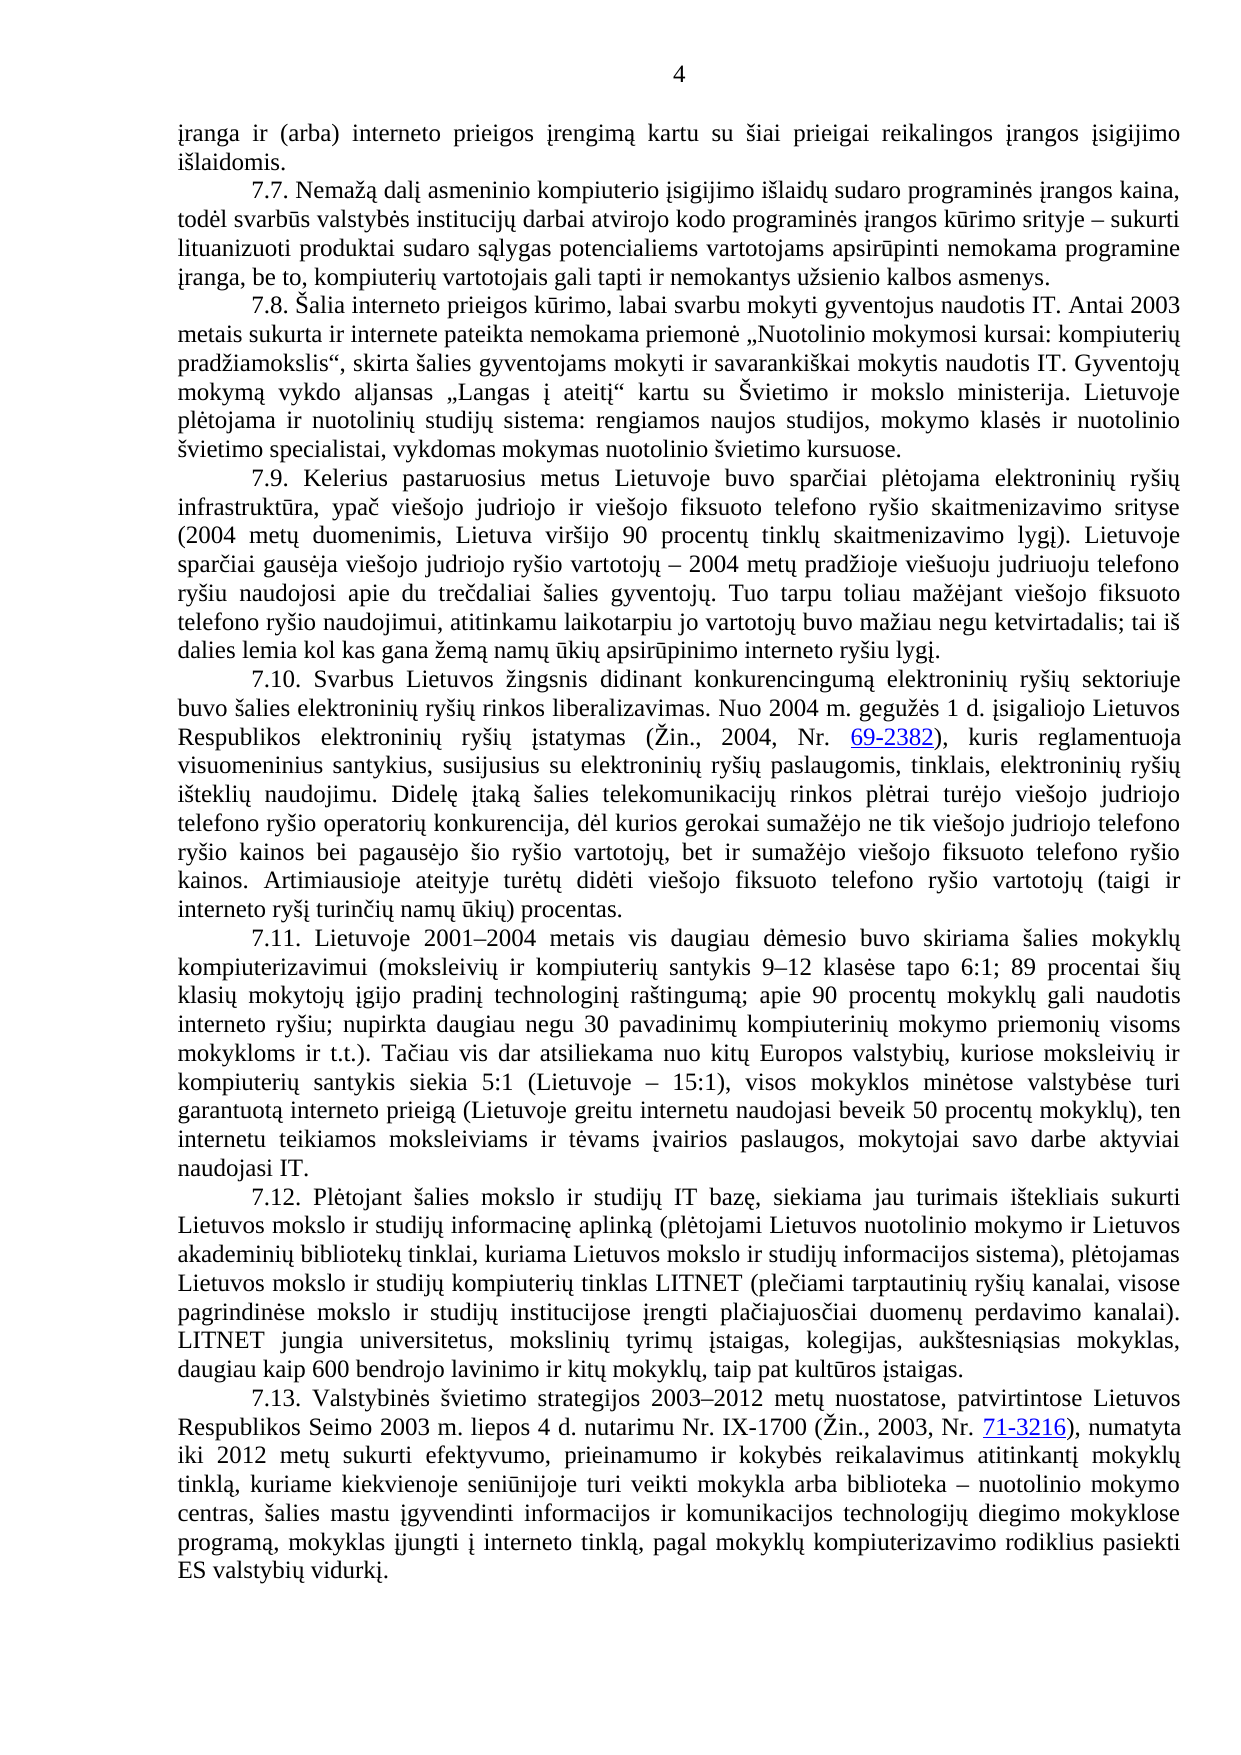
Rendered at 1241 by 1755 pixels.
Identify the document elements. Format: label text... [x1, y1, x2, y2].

text 7.11. Lietuvoje 2001–2004 metais vis daugiau dėmesio buvo skiriama šalies mokyklų kompiuterizavimui (moksleivių ir kompiuterių santykis 9–12 klasėse tapo 6:1; 89 procentai šių klasių mokytojų įgijo pradinį technologinį raštingumą; apie 90 procentų mokyklų gali naudotis interneto ryšiu; nupirkta daugiau negu 30 pavadinimų kompiuterinių mokymo priemonių visoms mokykloms ir t.t.). Tačiau vis dar atsiliekama nuo kitų Europos valstybių, kuriose moksleivių ir kompiuterių santykis siekia 5:1 (Lietuvoje – 15:1), visos mokyklos minėtose valstybėse turi garantuotą interneto prieigą (Lietuvoje greitu internetu naudojasi beveik 50 procentų mokyklų), ten internetu teikiamos moksleiviams ir tėvams įvairios paslaugos, mokytojai savo darbe aktyviai naudojasi IT. [177, 923, 1181, 1182]
text 7.10. Svarbus Lietuvos žingsnis didinant konkurencingumą elektroninių ryšių sektoriuje buvo šalies elektroninių ryšių rinkos liberalizavimas. Nuo 2004 m. gegužės 1 d. įsigaliojo Lietuvos Respublikos elektroninių ryšių įstatymas (Žin., 2004, Nr. 69-2382), kuris reglamentuoja visuomeninius santykius, susijusius su elektroninių ryšių paslaugomis, tinklais, elektroninių ryšių išteklių naudojimu. Didelę įtaką šalies telekomunikacijų rinkos plėtrai turėjo viešojo judriojo telefono ryšio operatorių konkurencija, dėl kurios gerokai sumažėjo ne tik viešojo judriojo telefono ryšio kainos bei pagausėjo šio ryšio vartotojų, bet ir sumažėjo viešojo fiksuoto telefono ryšio kainos. Artimiausioje ateityje turėtų didėti viešojo fiksuoto telefono ryšio vartotojų (taigi ir interneto ryšį turinčių namų ūkių) procentas. [177, 664, 1181, 923]
text 7.12. Plėtojant šalies mokslo ir studijų IT bazę, siekiama jau turimais ištekliais sukurti Lietuvos mokslo ir studijų informacinę aplinką (plėtojami Lietuvos nuotolinio mokymo ir Lietuvos akademinių bibliotekų tinklai, kuriama Lietuvos mokslo ir studijų informacijos sistema), plėtojamas Lietuvos mokslo ir studijų kompiuterių tinklas LITNET (plečiami tarptautinių ryšių kanalai, visose pagrindinėse mokslo ir studijų institucijose įrengti plačiajuosčiai duomenų perdavimo kanalai). LITNET jungia universitetus, mokslinių tyrimų įstaigas, kolegijas, aukštesniąsias mokyklas, daugiau kaip 600 bendrojo lavinimo ir kitų mokyklų, taip pat kultūros įstaigas. [177, 1182, 1181, 1383]
text 7.13. Valstybinės švietimo strategijos 2003–2012 metų nuostatose, patvirtintose Lietuvos Respublikos Seimo 2003 m. liepos 4 d. nutarimu Nr. IX-1700 (Žin., 2003, Nr. 71-3216), numatyta iki 2012 metų sukurti efektyvumo, prieinamumo ir kokybės reikalavimus atitinkantį mokyklų tinklą, kuriame kiekvienoje seniūnijoje turi veikti mokykla arba biblioteka – nuotolinio mokymo centras, šalies mastu įgyvendinti informacijos ir komunikacijos technologijų diegimo mokyklose programą, mokyklas įjungti į interneto tinklą, pagal mokyklų kompiuterizavimo rodiklius pasiekti ES valstybių vidurkį. [177, 1383, 1181, 1584]
text įranga ir (arba) interneto prieigos įrengimą kartu su šiai prieigai reikalingos įrangos įsigijimo išlaidomis. [177, 118, 1181, 176]
text 7.9. Kelerius pastaruosius metus Lietuvoje buvo sparčiai plėtojama elektroninių ryšių infrastruktūra, ypač viešojo judriojo ir viešojo fiksuoto telefono ryšio skaitmenizavimo srityse (2004 metų duomenimis, Lietuva viršijo 90 procentų tinklų skaitmenizavimo lygį). Lietuvoje sparčiai gausėja viešojo judriojo ryšio vartotojų – 2004 metų pradžioje viešuoju judriuoju telefono ryšiu naudojosi apie du trečdaliai šalies gyventojų. Tuo tarpu toliau mažėjant viešojo fiksuoto telefono ryšio naudojimui, atitinkamu laikotarpiu jo vartotojų buvo mažiau negu ketvirtadalis; tai iš dalies lemia kol kas gana žemą namų ūkių apsirūpinimo interneto ryšiu lygį. [177, 463, 1181, 664]
text 7.7. Nemažą dalį asmeninio kompiuterio įsigijimo išlaidų sudaro programinės įrangos kaina, todėl svarbūs valstybės institucijų darbai atvirojo kodo programinės įrangos kūrimo srityje – sukurti lituanizuoti produktai sudaro sąlygas potencialiems vartotojams apsirūpinti nemokama programine įranga, be to, kompiuterių vartotojais gali tapti ir nemokantys užsienio kalbos asmenys. [177, 176, 1181, 291]
text 7.8. Šalia interneto prieigos kūrimo, labai svarbu mokyti gyventojus naudotis IT. Antai 2003 metais sukurta ir internete pateikta nemokama priemonė „Nuotolinio mokymosi kursai: kompiuterių pradžiamokslis“, skirta šalies gyventojams mokyti ir savarankiškai mokytis naudotis IT. Gyventojų mokymą vykdo aljansas „Langas į ateitį“ kartu su Švietimo ir mokslo ministerija. Lietuvoje plėtojama ir nuotolinių studijų sistema: rengiamos naujos studijos, mokymo klasės ir nuotolinio švietimo specialistai, vykdomas mokymas nuotolinio švietimo kursuose. [177, 291, 1181, 463]
